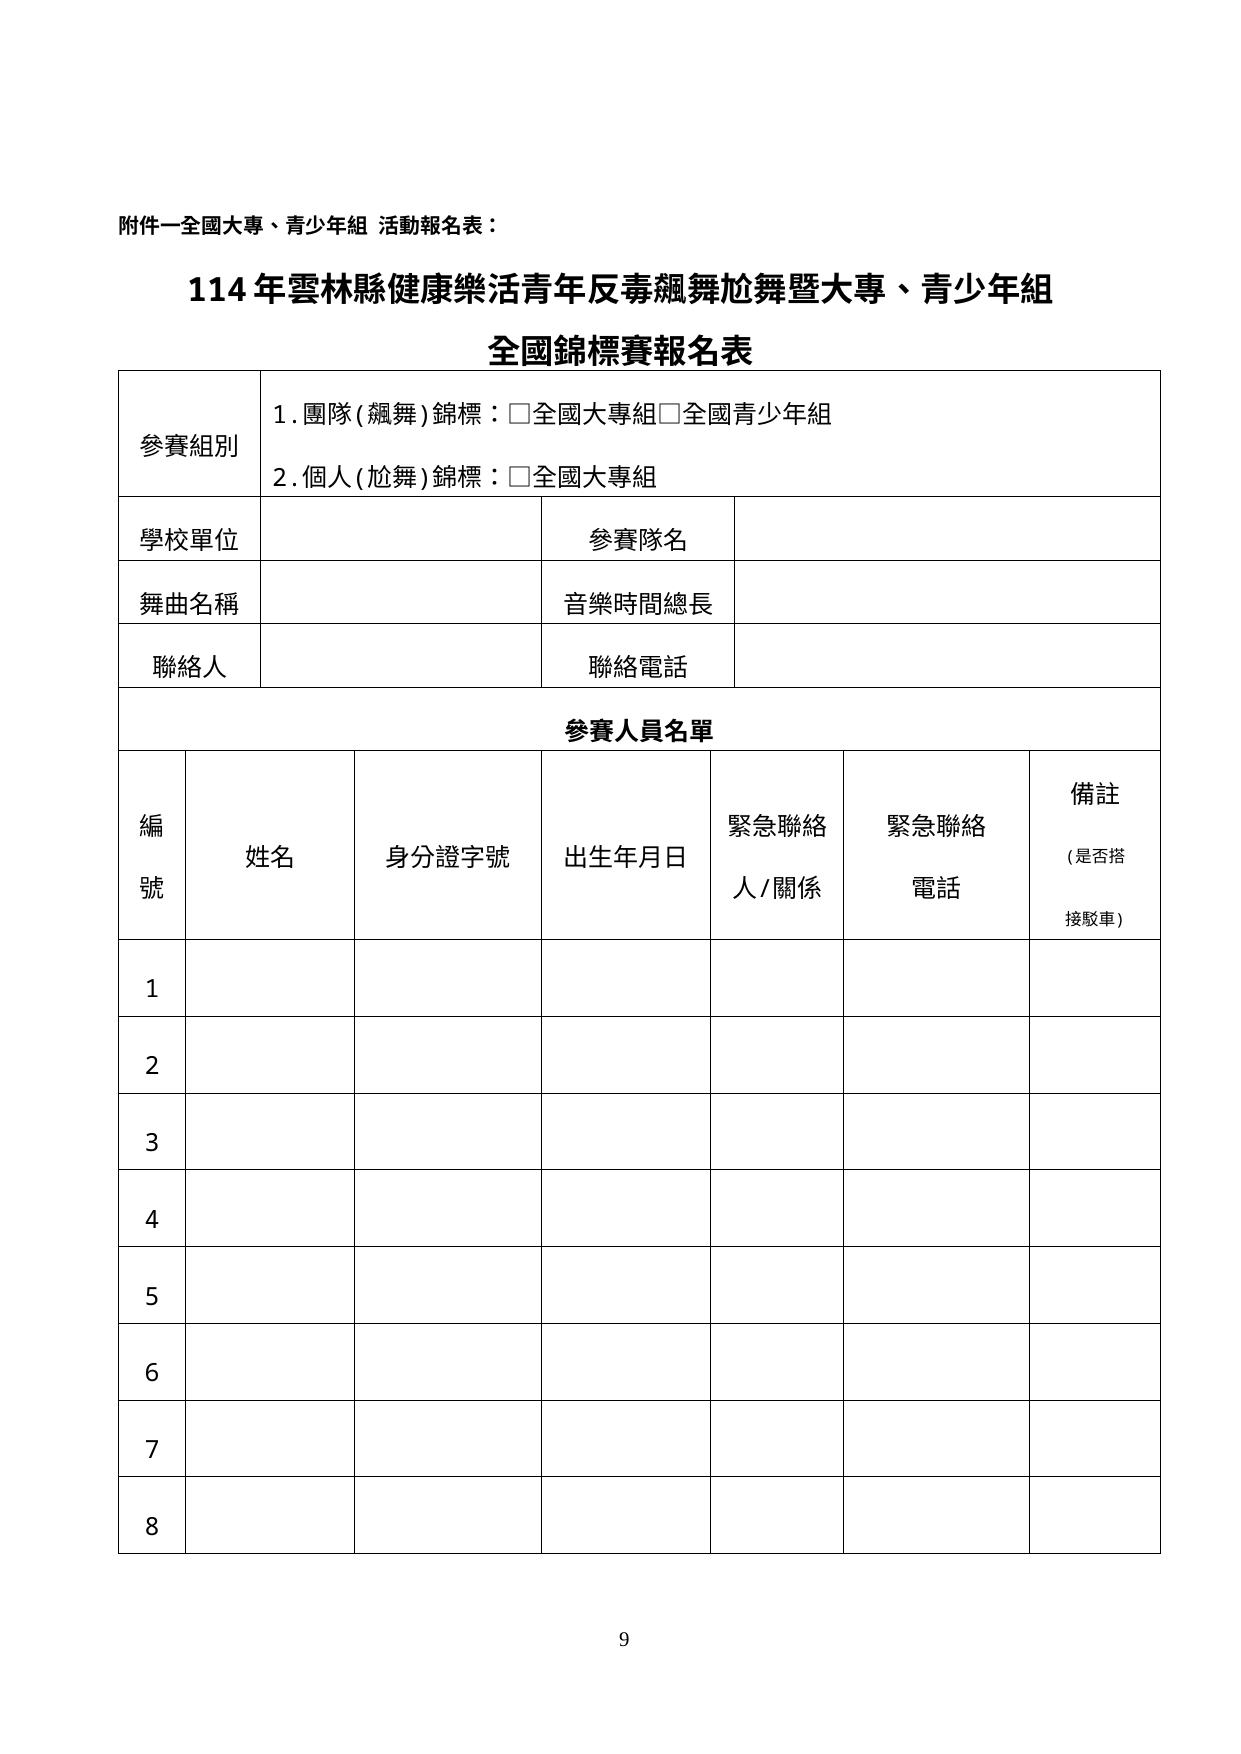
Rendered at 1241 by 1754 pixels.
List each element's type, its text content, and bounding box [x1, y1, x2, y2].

table_header 1.團隊(飆舞)錦標：□全國大專組□全國青少年組 2.個人(尬舞)錦標：□全國大專組 [261, 371, 1160, 496]
table_cell [1030, 1247, 1160, 1323]
table_cell 出生年月日 [542, 751, 710, 939]
table_cell [186, 1401, 354, 1476]
table_cell [711, 1170, 843, 1246]
table_cell [186, 1170, 354, 1246]
table_cell [355, 940, 541, 1016]
table_cell [186, 1094, 354, 1169]
table_cell [711, 1477, 843, 1553]
table_cell 8 [119, 1477, 185, 1553]
table_cell [186, 1017, 354, 1092]
text 附件一全國大專、青少年組 活動報名表： [118, 183, 1122, 245]
table_cell [1030, 1170, 1160, 1246]
table_cell [844, 1094, 1029, 1169]
table_cell [542, 1401, 710, 1476]
table_cell 5 [119, 1247, 185, 1323]
table_cell [711, 1401, 843, 1476]
table_cell [355, 1324, 541, 1399]
table_cell [261, 497, 541, 560]
table_cell [735, 497, 1160, 560]
table_cell 身分證字號 [355, 751, 541, 939]
table_cell [355, 1170, 541, 1246]
table_cell [844, 1017, 1029, 1092]
table_cell [542, 1094, 710, 1169]
table_cell [711, 940, 843, 1016]
table_cell [844, 1477, 1029, 1553]
table_cell [1030, 1017, 1160, 1092]
table_cell [355, 1094, 541, 1169]
table_cell [355, 1017, 541, 1092]
table_cell 聯絡人 [119, 624, 260, 687]
table_cell [542, 1477, 710, 1553]
table_cell 參賽人員名單 [119, 688, 1160, 750]
table_cell [186, 1324, 354, 1399]
table_cell 7 [119, 1401, 185, 1476]
table_cell [1030, 940, 1160, 1016]
table_cell 緊急聯絡 電話 [844, 751, 1029, 939]
table_cell 2 [119, 1017, 185, 1092]
table_cell [261, 624, 541, 687]
table_cell 參賽隊名 [542, 497, 734, 560]
table_cell 4 [119, 1170, 185, 1246]
table_cell [186, 1247, 354, 1323]
table_cell [711, 1324, 843, 1399]
table_cell [844, 1247, 1029, 1323]
table_cell [844, 1324, 1029, 1399]
table_cell 舞曲名稱 [119, 561, 260, 623]
table_cell [1030, 1094, 1160, 1169]
table_cell [844, 1170, 1029, 1246]
table_cell [735, 624, 1160, 687]
table_cell [542, 1170, 710, 1246]
table_cell [1030, 1401, 1160, 1476]
table_cell [355, 1401, 541, 1476]
table_cell [542, 1017, 710, 1092]
table_cell [186, 940, 354, 1016]
table_cell [1030, 1477, 1160, 1553]
table_cell 3 [119, 1094, 185, 1169]
table_cell 備註 (是否搭 接駁車) [1030, 751, 1160, 939]
table_cell 緊急聯絡人/關係 [711, 751, 843, 939]
table_cell [735, 561, 1160, 623]
table_cell [844, 940, 1029, 1016]
table_cell 編號 [119, 751, 185, 939]
table_cell [711, 1094, 843, 1169]
table_cell [542, 940, 710, 1016]
text 全國錦標賽報名表 [118, 308, 1122, 370]
table_cell [844, 1401, 1029, 1476]
table_cell 姓名 [186, 751, 354, 939]
table_cell 6 [119, 1324, 185, 1399]
table_header 參賽組別 [119, 371, 260, 496]
table_cell [261, 561, 541, 623]
table_cell [1030, 1324, 1160, 1399]
table_cell [542, 1324, 710, 1399]
text 114年雲林縣健康樂活青年反毒飆舞尬舞暨大專、青少年組 [118, 245, 1122, 308]
table_cell [355, 1247, 541, 1323]
table_cell [711, 1247, 843, 1323]
table_cell 聯絡電話 [542, 624, 734, 687]
table_cell [355, 1477, 541, 1553]
table_cell 1 [119, 940, 185, 1016]
table_cell [711, 1017, 843, 1092]
table_cell [186, 1477, 354, 1553]
table_cell 音樂時間總長 [542, 561, 734, 623]
table_cell [542, 1247, 710, 1323]
table_cell 學校單位 [119, 497, 260, 560]
